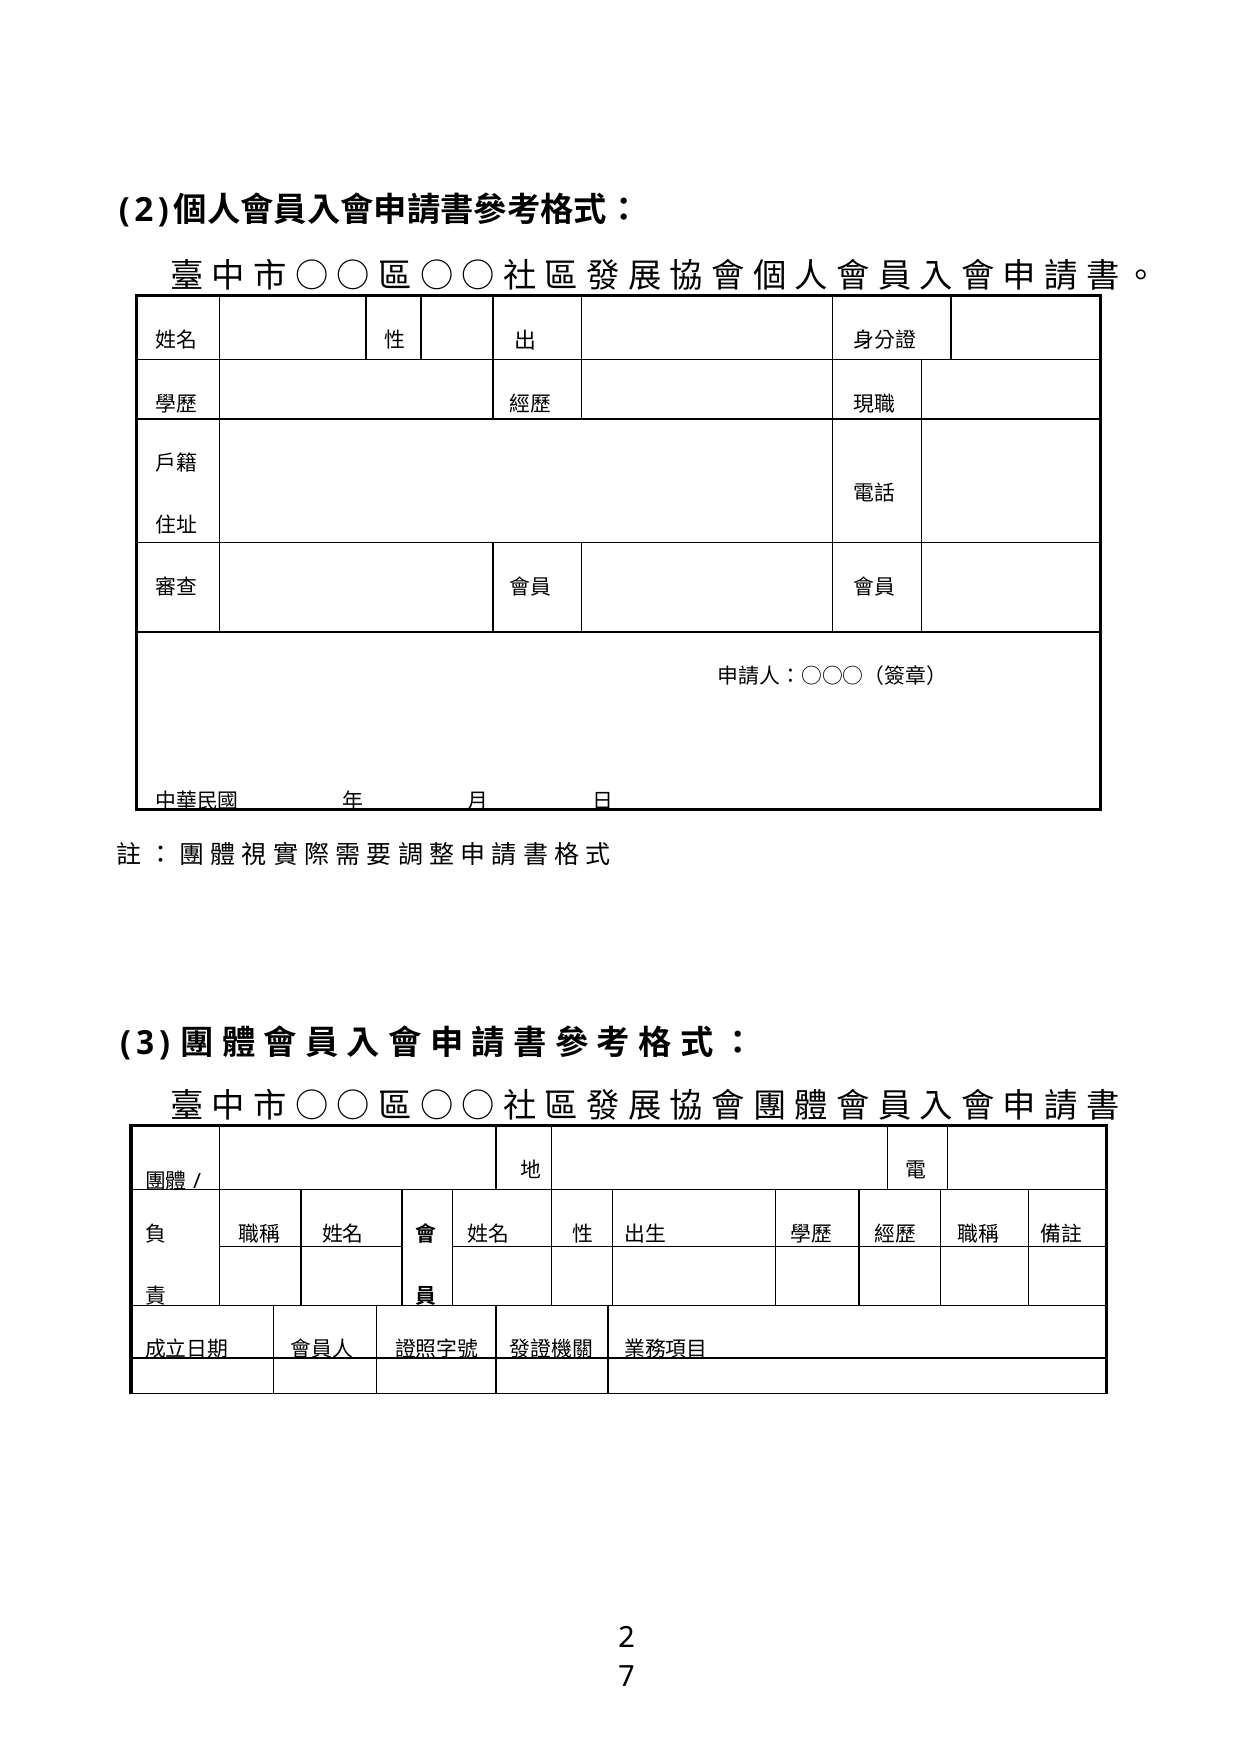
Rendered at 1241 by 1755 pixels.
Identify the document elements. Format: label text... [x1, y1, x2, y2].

table_cell [582, 360, 832, 418]
text 註：團體視實際需要調整申請書格式 [113, 811, 1124, 874]
table_header [220, 297, 365, 359]
table_cell [941, 1247, 1028, 1304]
table_header 姓名 [138, 297, 219, 359]
table_cell [922, 360, 1099, 418]
table_cell 會員 類別 [494, 543, 581, 631]
table_cell 電話 [833, 420, 921, 542]
table_header 地址 [497, 1127, 551, 1189]
table_cell 發證機關 [497, 1306, 607, 1357]
table_cell 會員代表 [403, 1190, 452, 1304]
table_cell [220, 1247, 300, 1304]
table_cell 業務項目 [609, 1306, 1105, 1357]
table_cell [609, 1359, 1105, 1393]
table_header 電話 [888, 1127, 947, 1189]
table_cell [497, 1359, 607, 1393]
table_cell 職稱 [220, 1190, 300, 1246]
table_cell [613, 1247, 775, 1304]
table_header 性別 [367, 297, 420, 359]
table_cell 經歷 [860, 1190, 940, 1246]
table_cell 負 責 人 [133, 1190, 219, 1304]
text 臺中市○○區○○社區發展協會個人會員入會申請書。 [113, 231, 1124, 294]
table_cell [220, 360, 492, 418]
table_cell 學歷 [138, 360, 219, 418]
table_cell [302, 1247, 401, 1304]
table_cell [133, 1359, 273, 1393]
text 臺中市○○區○○社區發展協會團體會員入會申請書 [113, 1061, 1124, 1124]
table_header 出生 年月日 [494, 297, 581, 359]
table_header [948, 1127, 1105, 1189]
table_header [220, 1127, 495, 1189]
table_cell 姓名 [453, 1190, 551, 1246]
table_header 團體/公/商業名稱 [133, 1127, 219, 1189]
text (3)團體會員入會申請書參考格式： [113, 999, 1124, 1061]
text (2)個人會員入會申請書參考格式： [113, 183, 1124, 231]
table_cell [860, 1247, 940, 1304]
table_cell 職稱 [941, 1190, 1028, 1246]
table_cell 備註 [1029, 1190, 1105, 1246]
table_cell 出生 年月日 [613, 1190, 775, 1246]
table_cell 會員人數 [336, 1346, 349, 1357]
table_header 身分證 統一編號 [833, 297, 950, 359]
table_cell 會員人數 [274, 1306, 376, 1357]
table_cell 會員證號碼 [833, 543, 921, 631]
table_header [422, 297, 492, 359]
table_cell 證照字號 [377, 1306, 495, 1357]
table_cell 申請人：○○○（簽章） 中華民國 年 月 日 [138, 633, 1099, 808]
table_cell [776, 1247, 858, 1304]
table_cell 性別 [552, 1190, 612, 1246]
table_cell 審查 結果 [138, 543, 219, 631]
table_cell 姓名 [302, 1190, 401, 1246]
table_cell [922, 420, 1099, 542]
table_header [552, 1127, 887, 1189]
table_cell [453, 1247, 551, 1304]
table_cell 現職 [833, 360, 921, 418]
table_cell 成立日期 [133, 1306, 273, 1357]
table_cell 經歷 [494, 360, 581, 418]
table_cell [1029, 1247, 1105, 1304]
table_cell [582, 543, 832, 631]
table_cell [922, 543, 1099, 631]
table_cell [220, 543, 492, 631]
table_cell [377, 1359, 495, 1393]
table_header [952, 297, 1099, 359]
table_cell [220, 420, 832, 542]
table_cell [274, 1359, 376, 1393]
table_cell 戶籍 住址 [138, 420, 219, 542]
table_cell [552, 1247, 612, 1304]
table_cell 學歷 [776, 1190, 858, 1246]
table_header [582, 297, 832, 359]
